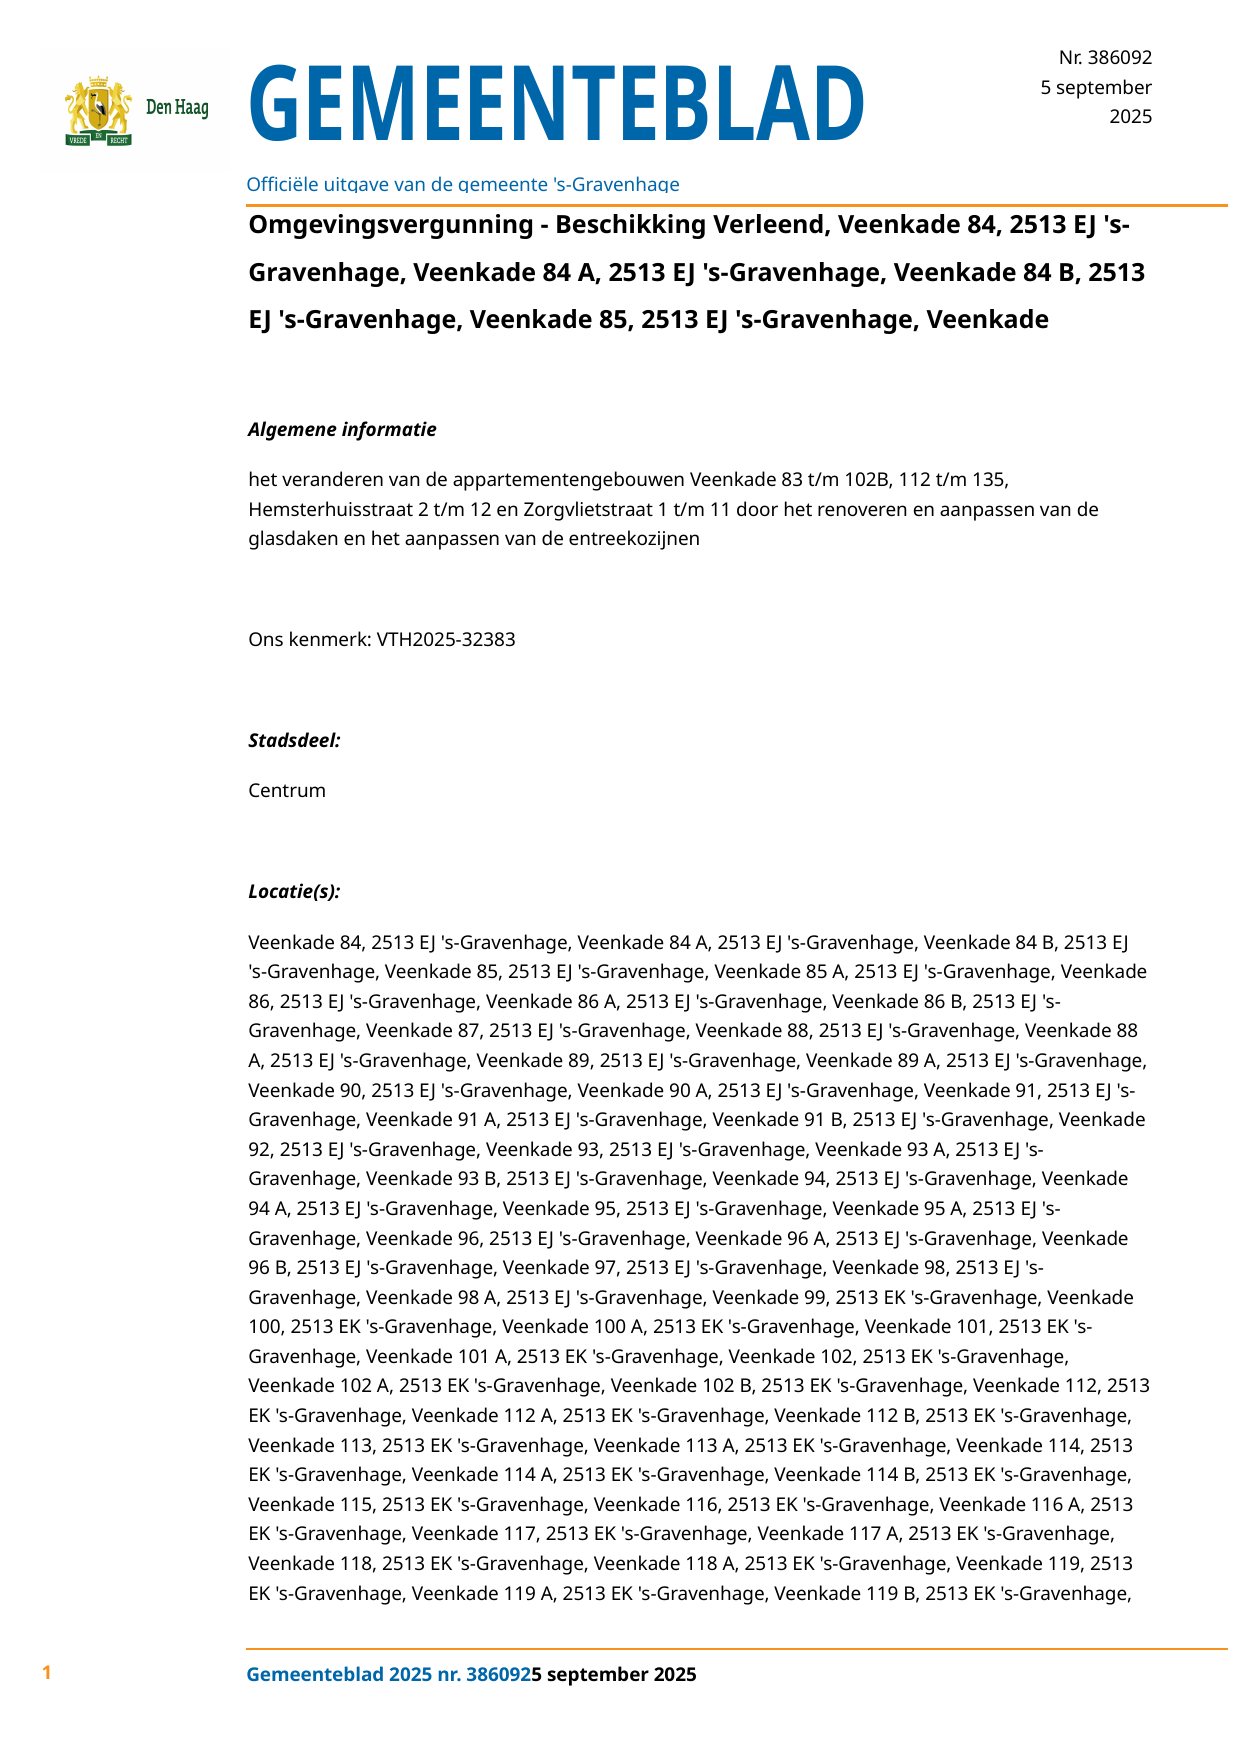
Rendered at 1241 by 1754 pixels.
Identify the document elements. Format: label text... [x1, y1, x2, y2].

text Stadsdeel: [248, 727, 1152, 753]
text Centrum [248, 778, 1152, 803]
text Omgevingsvergunning - Beschikking Verleend, Veenkade 84, 2513 EJ 's-Gravenhage, Veenkade 84 A, 2513 EJ 's-Gravenhage, Veenkade 84 B, 2513 EJ 's-Gravenhage, Veenkade 85, 2513 EJ 's-Gravenhage, Veenkade [248, 207, 1152, 336]
picture [41, 47, 231, 172]
text Locatie(s): [248, 878, 1152, 904]
text Ons kenmerk: VTH2025-32383 [248, 626, 1152, 652]
text Algemene informatie [248, 416, 1152, 442]
text Veenkade 84, 2513 EJ 's-Gravenhage, Veenkade 84 A, 2513 EJ 's-Gravenhage, Veenkade 84 B, 2513 EJ 's-Gravenhage, Veenkade 85, 2513 EJ 's-Gravenhage, Veenkade 85 A, 2513 EJ 's-Gravenhage, Veenkade 86, 2513 EJ 's-Gravenhage, Veenkade 86 A, 2513 EJ 's-Gravenhage, Veenkade 86 B, 2513 EJ 's-Gravenhage, Veenkade 87, 2513 EJ 's-Gravenhage, Veenkade 88, 2513 EJ 's-Gravenhage, Veenkade 88 A, 2513 EJ 's-Gravenhage, Veenkade 89, 2513 EJ 's-Gravenhage, Veenkade 89 A, 2513 EJ 's-Gravenhage, Veenkade 90, 2513 EJ 's-Gravenhage, Veenkade 90 A, 2513 EJ 's-Gravenhage, Veenkade 91, 2513 EJ 's-Gravenhage, Veenkade 91 A, 2513 EJ 's-Gravenhage, Veenkade 91 B, 2513 EJ 's-Gravenhage, Veenkade 92, 2513 EJ 's-Gravenhage, Veenkade 93, 2513 EJ 's-Gravenhage, Veenkade 93 A, 2513 EJ 's-Gravenhage, Veenkade 93 B, 2513 EJ 's-Gravenhage, Veenkade 94, 2513 EJ 's-Gravenhage, Veenkade 94 A, 2513 EJ 's-Gravenhage, Veenkade 95, 2513 EJ 's-Gravenhage, Veenkade 95 A, 2513 EJ 's-Gravenhage, Veenkade 96, 2513 EJ 's-Gravenhage, Veenkade 96 A, 2513 EJ 's-Gravenhage, Veenkade 96 B, 2513 EJ 's-Gravenhage, Veenkade 97, 2513 EJ 's-Gravenhage, Veenkade 98, 2513 EJ 's-Gravenhage, Veenkade 98 A, 2513 EJ 's-Gravenhage, Veenkade 99, 2513 EK 's-Gravenhage, Veenkade 100, 2513 EK 's-Gravenhage, Veenkade 100 A, 2513 EK 's-Gravenhage, Veenkade 101, 2513 EK 's-Gravenhage, Veenkade 101 A, 2513 EK 's-Gravenhage, Veenkade 102, 2513 EK 's-Gravenhage, Veenkade 102 A, 2513 EK 's-Gravenhage, Veenkade 102 B, 2513 EK 's-Gravenhage, Veenkade 112, 2513 EK 's-Gravenhage, Veenkade 112 A, 2513 EK 's-Gravenhage, Veenkade 112 B, 2513 EK 's-Gravenhage, Veenkade 113, 2513 EK 's-Gravenhage, Veenkade 113 A, 2513 EK 's-Gravenhage, Veenkade 114, 2513 EK 's-Gravenhage, Veenkade 114 A, 2513 EK 's-Gravenhage, Veenkade 114 B, 2513 EK 's-Gravenhage, Veenkade 115, 2513 EK 's-Gravenhage, Veenkade 116, 2513 EK 's-Gravenhage, Veenkade 116 A, 2513 EK 's-Gravenhage, Veenkade 117, 2513 EK 's-Gravenhage, Veenkade 117 A, 2513 EK 's-Gravenhage, Veenkade 118, 2513 EK 's-Gravenhage, Veenkade 118 A, 2513 EK 's-Gravenhage, Veenkade 119, 2513 EK 's-Gravenhage, Veenkade 119 A, 2513 EK 's-Gravenhage, Veenkade 119 B, 2513 EK 's-Gravenhage, [248, 929, 1152, 1605]
text het veranderen van de appartementengebouwen Veenkade 83 t/m 102B, 112 t/m 135, Hemsterhuisstraat 2 t/m 12 en Zorgvlietstraat 1 t/m 11 door het renoveren en aanpassen van de glasdaken en het aanpassen van de entreekozijnen [248, 466, 1152, 551]
